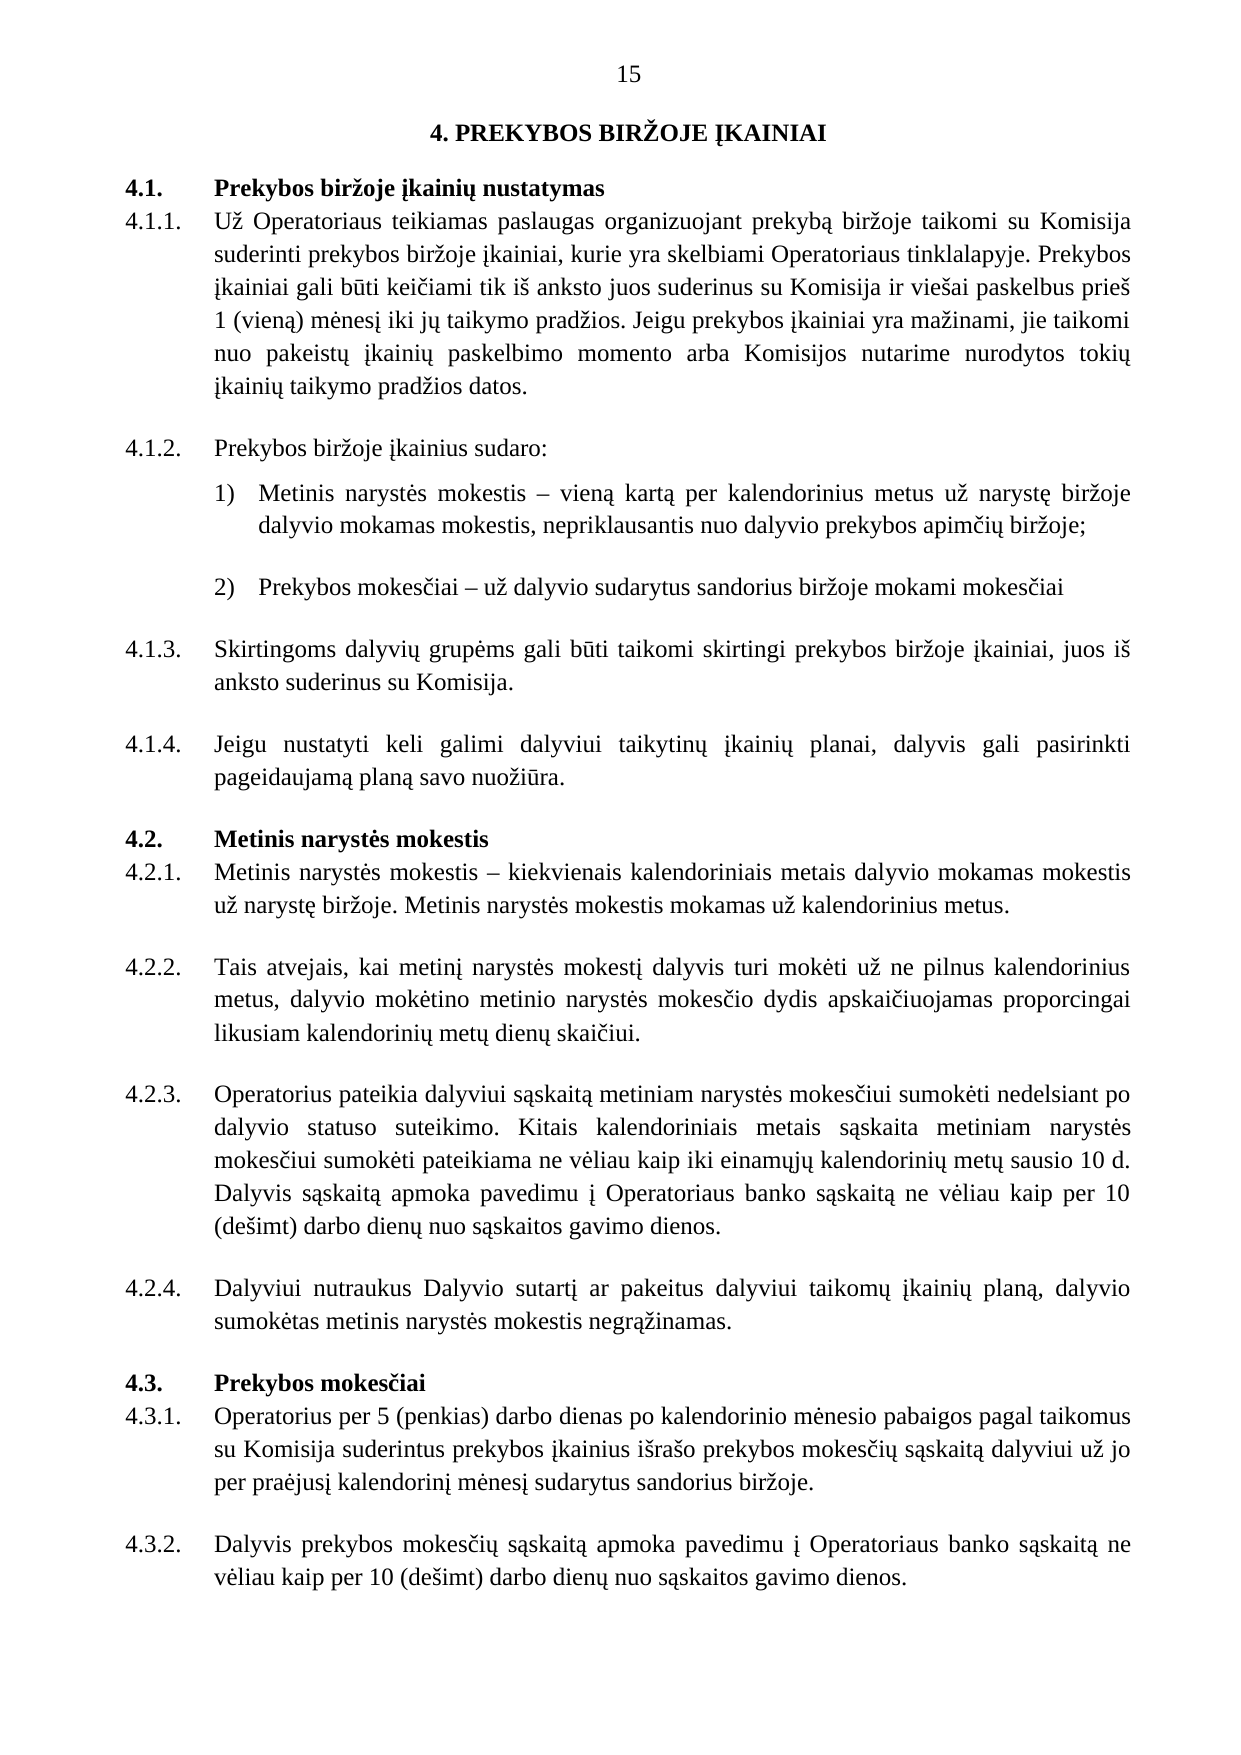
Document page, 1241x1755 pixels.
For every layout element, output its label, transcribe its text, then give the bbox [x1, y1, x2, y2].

text 4.1. Prekybos biržoje įkainių nustatymas [125, 173, 1132, 201]
text 4.3.2. Dalyvis prekybos mokesčių sąskaitą apmoka pavedimu į Operatoriaus banko sąskaitą ne vėliau kaip per 10 (dešimt) darbo dienų nuo sąskaitos gavimo dienos. [125, 1529, 1132, 1591]
text 4.2.1. Metinis narystės mokestis – kiekvienais kalendoriniais metais dalyvio mokamas mokestis už narystę biržoje. Metinis narystės mokestis mokamas už kalendorinius metus. [125, 857, 1132, 918]
text 4.3.1. Operatorius per 5 (penkias) darbo dienas po kalendorinio mėnesio pabaigos pagal taikomus su Komisija suderintus prekybos įkainius išrašo prekybos mokesčių sąskaitą dalyviui už jo per praėjusį kalendorinį mėnesį sudarytus sandorius biržoje. [125, 1401, 1132, 1496]
text 4.1.1. Už Operatoriaus teikiamas paslaugas organizuojant prekybą biržoje taikomi su Komisija suderinti prekybos biržoje įkainiai, kurie yra skelbiami Operatoriaus tinklalapyje. Prekybos įkainiai gali būti keičiami tik iš anksto juos suderinus su Komisija ir viešai paskelbus prieš 1 (vieną) mėnesį iki jų taikymo pradžios. Jeigu prekybos įkainiai yra mažinami, jie taikomi nuo pakeistų įkainių paskelbimo momento arba Komisijos nutarime nurodytos tokių įkainių taikymo pradžios datos. [125, 206, 1132, 399]
text 4.2. Metinis narystės mokestis [125, 824, 1132, 852]
text 4.1.4. Jeigu nustatyti keli galimi dalyviui taikytinų įkainių planai, dalyvis gali pasirinkti pageidaujamą planą savo nuožiūra. [125, 729, 1132, 791]
text 4.1.3. Skirtingoms dalyvių grupėms gali būti taikomi skirtingi prekybos biržoje įkainiai, juos iš anksto suderinus su Komisija. [125, 634, 1132, 696]
text 2) Prekybos mokesčiai – už dalyvio sudarytus sandorius biržoje mokami mokesčiai [214, 572, 1132, 601]
text 4.1.2. Prekybos biržoje įkainius sudaro: [125, 433, 1132, 461]
text 4. PREKYBOS BIRŽOJE ĮKAINIAI [125, 118, 1132, 147]
text 4.3. Prekybos mokesčiai [125, 1368, 1132, 1397]
text 1) Metinis narystės mokestis – vieną kartą per kalendorinius metus už narystę biržoje dalyvio mokamas mokestis, nepriklausantis nuo dalyvio prekybos apimčių biržoje; [214, 478, 1132, 539]
text 4.2.3. Operatorius pateikia dalyviui sąskaitą metiniam narystės mokesčiui sumokėti nedelsiant po dalyvio statuso suteikimo. Kitais kalendoriniais metais sąskaita metiniam narystės mokesčiui sumokėti pateikiama ne vėliau kaip iki einamųjų kalendorinių metų sausio 10 d. Dalyvis sąskaitą apmoka pavedimu į Operatoriaus banko sąskaitą ne vėliau kaip per 10 (dešimt) darbo dienų nuo sąskaitos gavimo dienos. [125, 1079, 1132, 1240]
text 4.2.2. Tais atvejais, kai metinį narystės mokestį dalyvis turi mokėti už ne pilnus kalendorinius metus, dalyvio mokėtino metinio narystės mokesčio dydis apskaičiuojamas proporcingai likusiam kalendorinių metų dienų skaičiui. [125, 952, 1132, 1046]
text 4.2.4. Dalyviui nutraukus Dalyvio sutartį ar pakeitus dalyviui taikomų įkainių planą, dalyvio sumokėtas metinis narystės mokestis negrąžinamas. [125, 1273, 1132, 1335]
